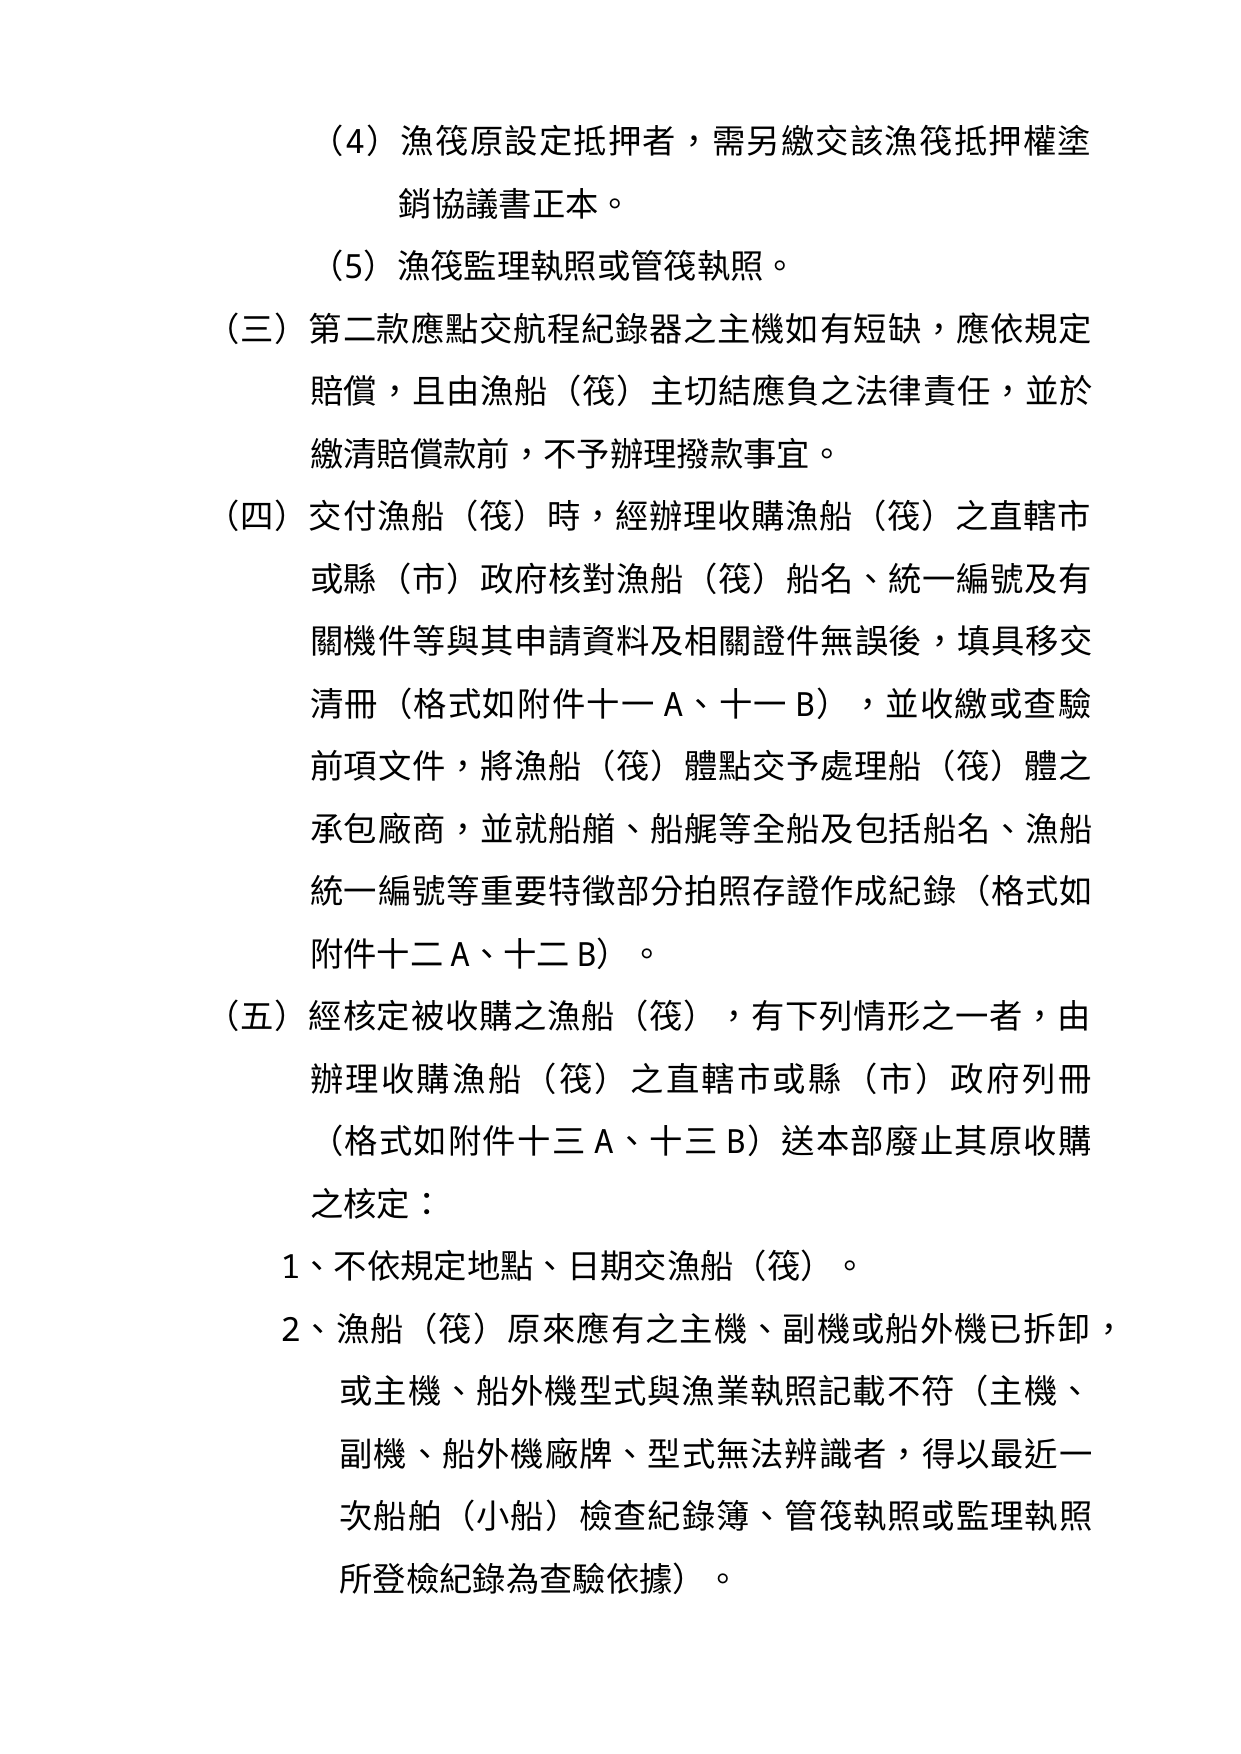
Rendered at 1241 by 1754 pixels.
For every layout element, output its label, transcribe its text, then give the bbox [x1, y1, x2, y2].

text 1、不依規定地點、日期交漁船（筏）。 [280, 1222, 1092, 1285]
text （五）經核定被收購之漁船（筏），有下列情形之一者，由辦理收購漁船（筏）之直轄市或縣（市）政府列冊（格式如附件十三A、十三B）送本部廢止其原收購之核定： [207, 972, 1092, 1222]
text （三）第二款應點交航程紀錄器之主機如有短缺，應依規定賠償，且由漁船（筏）主切結應負之法律責任，並於繳清賠償款前，不予辦理撥款事宜。 [207, 285, 1092, 472]
text （4）漁筏原設定抵押者，需另繳交該漁筏抵押權塗銷協議書正本。 [310, 97, 1092, 222]
text （5）漁筏監理執照或管筏執照。 [310, 222, 1092, 285]
text （四）交付漁船（筏）時，經辦理收購漁船（筏）之直轄市或縣（市）政府核對漁船（筏）船名、統一編號及有關機件等與其申請資料及相關證件無誤後，填具移交清冊（格式如附件十一A、十一B），並收繳或查驗前項文件，將漁船（筏）體點交予處理船（筏）體之承包廠商，並就船艏、船艉等全船及包括船名、漁船統一編號等重要特徵部分拍照存證作成紀錄（格式如附件十二A、十二B）。 [207, 472, 1092, 972]
text 2、漁船（筏）原來應有之主機、副機或船外機已拆卸，或主機、船外機型式與漁業執照記載不符（主機、副機、船外機廠牌、型式無法辨識者，得以最近一次船舶（小船）檢查紀錄簿、管筏執照或監理執照所登檢紀錄為查驗依據）。 [280, 1285, 1092, 1597]
